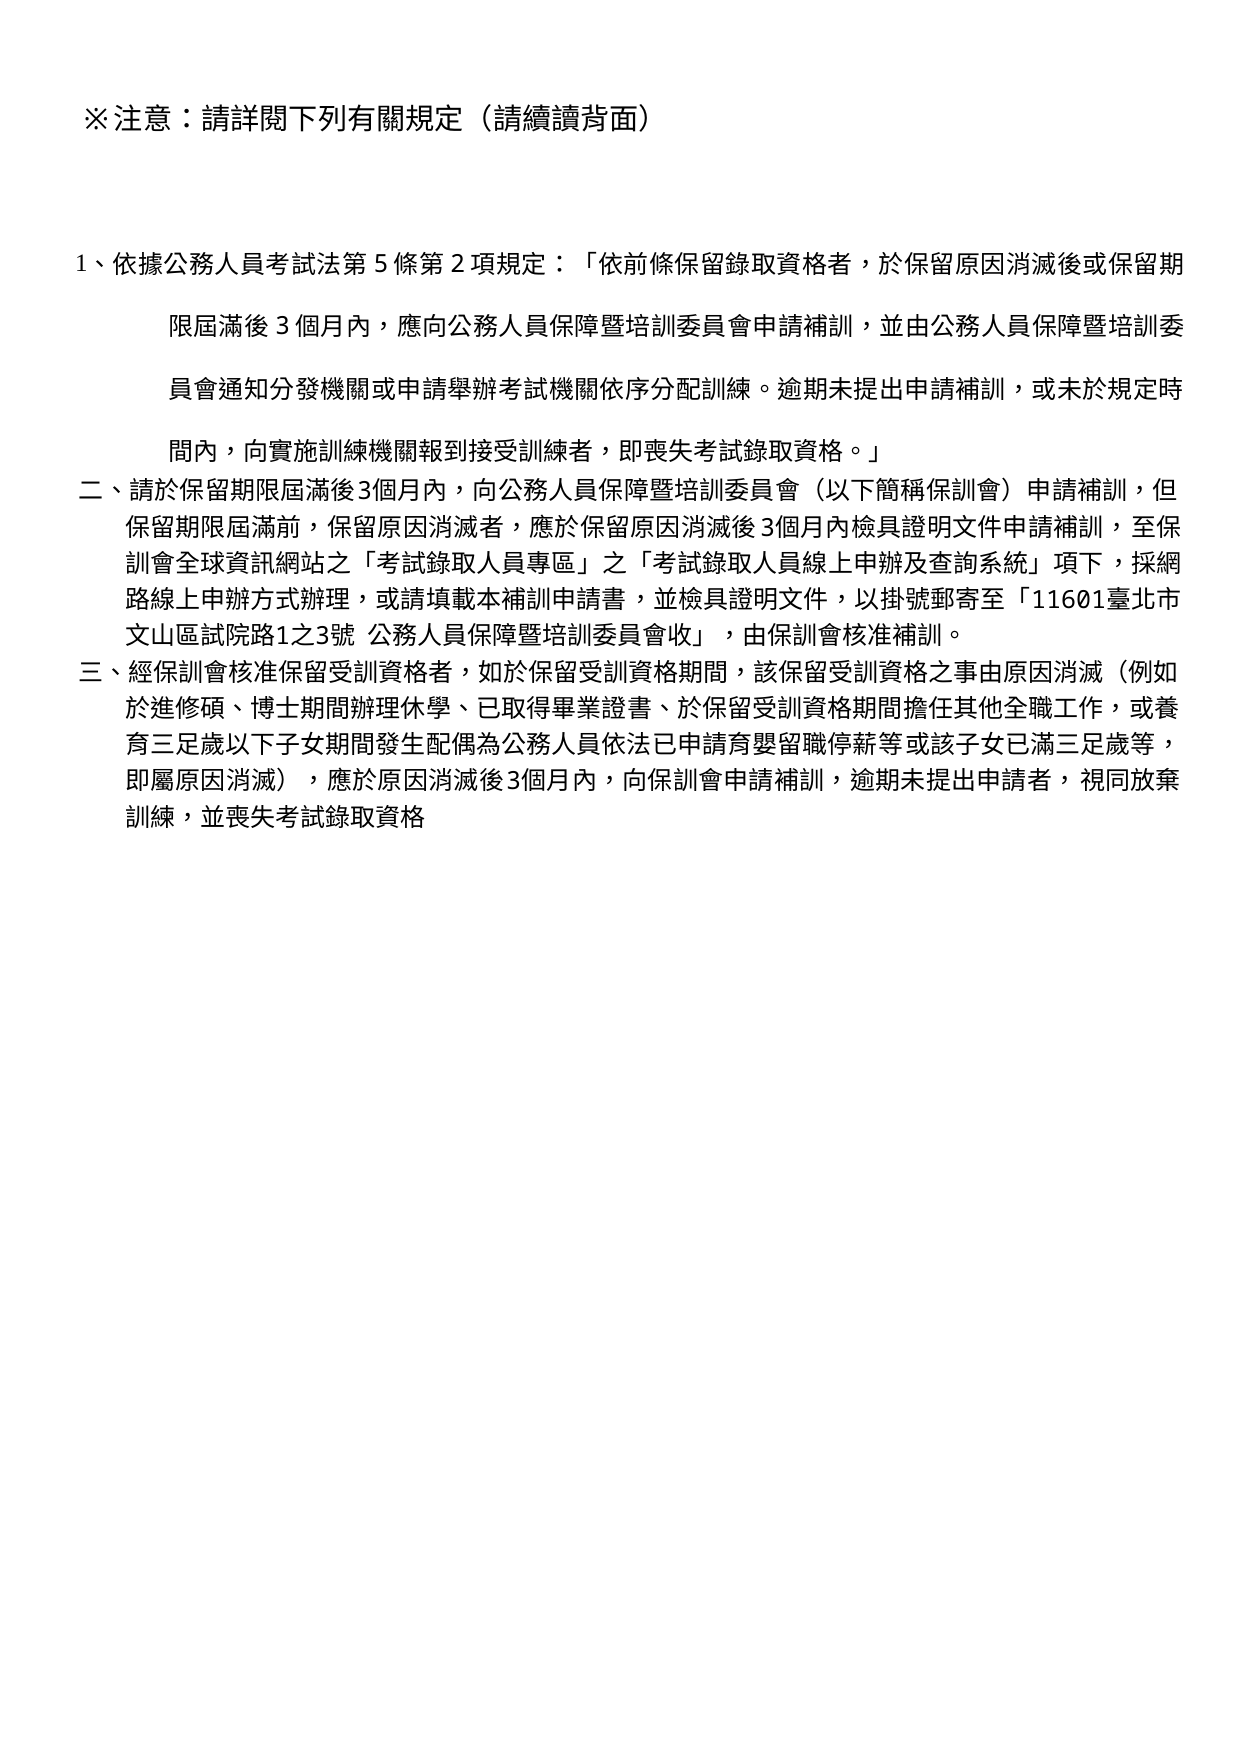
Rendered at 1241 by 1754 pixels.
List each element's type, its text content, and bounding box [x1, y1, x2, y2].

text 三、經保訓會核准保留受訓資格者，如於保留受訓資格期間，該保留受訓資格之事由原因消滅（例如於進修碩、博士期間辦理休學、已取得畢業證書、於保留受訓資格期間擔任其他全職工作，或養育三足歲以下子女期間發生配偶為公務人員依法已申請育嬰留職停薪等或該子女已滿三足歲等，即屬原因消滅），應於原因消滅後3個月內，向保訓會申請補訓，逾期未提出申請者，視同放棄訓練，並喪失考試錄取資格 [79, 652, 1181, 833]
text ※注意：請詳閱下列有關規定（請續讀背面） [79, 96, 1181, 138]
text 二、請於保留期限屆滿後3個月內，向公務人員保障暨培訓委員會（以下簡稱保訓會）申請補訓，但保留期限屆滿前，保留原因消滅者，應於保留原因消滅後3個月內檢具證明文件申請補訓，至保訓會全球資訊網站之「考試錄取人員專區」之「考試錄取人員線上申辦及查詢系統」項下，採網路線上申辦方式辦理，或請填載本補訓申請書，並檢具證明文件，以掛號郵寄至「11601臺北市文山區試院路1之3號 公務人員保障暨培訓委員會收」，由保訓會核准補訓。 [79, 471, 1181, 652]
list 依據公務人員考試法第5條第2項規定：「依前條保留錄取資格者，於保留原因消滅後或保留期限屆滿後3個月內，應向公務人員保障暨培訓委員會申請補訓，並由公務人員保障暨培訓委員會通知分發機關或申請舉辦考試機關依序分配訓練。逾期未提出申請補訓，或未於規定時間內，向實施訓練機關報到接受訓練者，即喪失考試錄取資格。」 [75, 221, 1186, 471]
